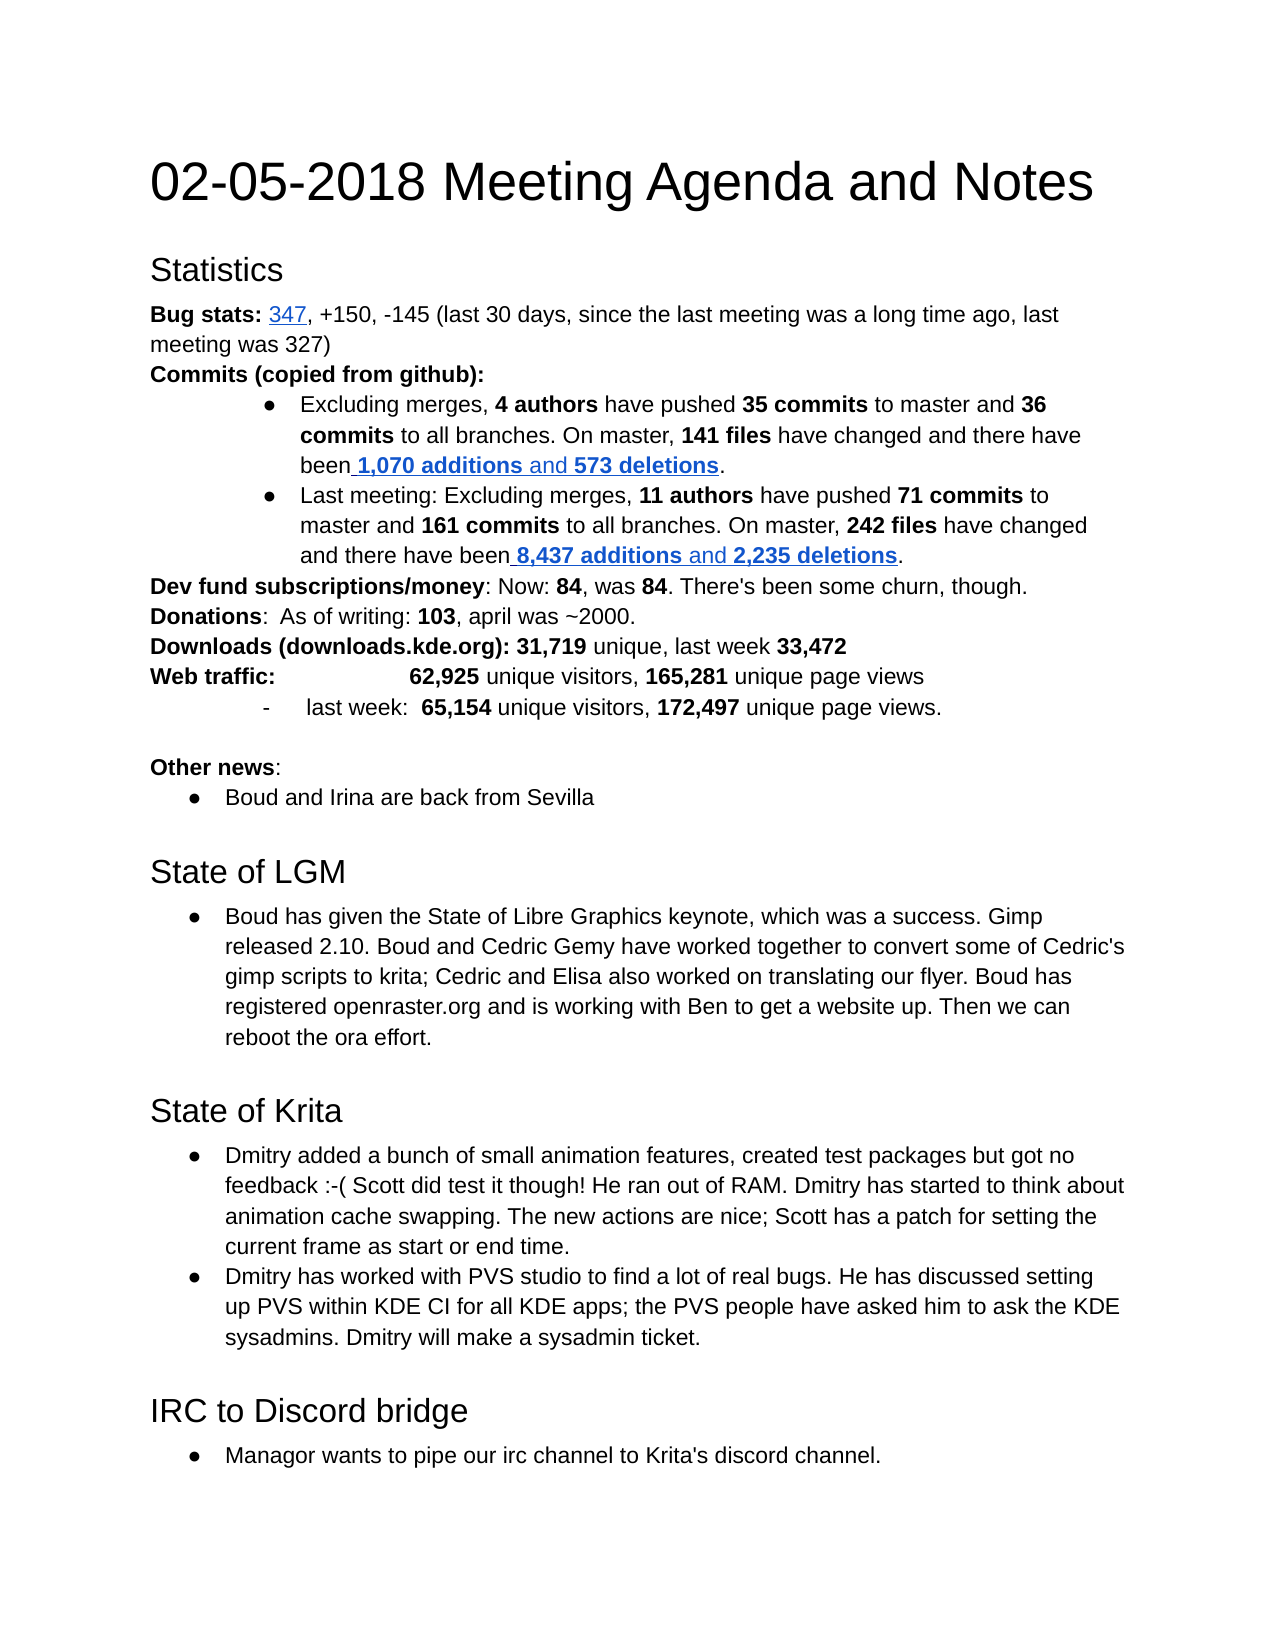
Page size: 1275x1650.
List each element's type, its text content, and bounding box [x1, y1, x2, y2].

text Bug stats: 347, +150, -145 (last 30 days, since the last meeting was a long time ago, last meeting was 327) [150, 301, 1125, 357]
list Boud and Irina are back from Sevilla [187, 784, 1125, 810]
list Excluding merges, 4 authors have pushed 35 commits to master and 36 commits to all branches. On master, 141 files have changed and there have been 1,070 additions and 573 deletions. [262, 391, 1125, 478]
list Dmitry added a bunch of small animation features, created test packages but got no feedback :-( Scott did test it though! He ran out of RAM. Dmitry has started to think about animation cache swapping. The new actions are nice; Scott has a patch for setting the current frame as start or end time. [187, 1142, 1125, 1259]
list Managor wants to pipe our irc channel to Krita's discord channel. [187, 1442, 1125, 1468]
title 02-05-2018 Meeting Agenda and Notes [150, 150, 1125, 212]
subtitle State of Krita [150, 1091, 1125, 1130]
list Dmitry has worked with PVS studio to find a lot of real bugs. He has discussed setting up PVS within KDE CI for all KDE apps; the PVS people have asked him to ask the KDE sysadmins. Dmitry will make a sysadmin ticket. [187, 1263, 1125, 1350]
list last week: 65,154 unique visitors, 172,497 unique page views. [262, 693, 1125, 720]
text Donations: As of writing: 103, april was ~2000. [150, 603, 1125, 629]
text Commits (copied from github): [150, 361, 1125, 387]
list Boud has given the State of Libre Graphics keynote, which was a success. Gimp released 2.10. Boud and Cedric Gemy have worked together to convert some of Cedric's gimp scripts to krita; Cedric and Elisa also worked on translating our flyer. Boud has registered openraster.org and is working with Ben to get a website up. Then we can reboot the ora effort. [187, 903, 1125, 1050]
text Other news: [150, 754, 1125, 780]
text Dev fund subscriptions/money: Now: 84, was 84. There's been some churn, though. [150, 573, 1125, 599]
text Downloads (downloads.kde.org): 31,719 unique, last week 33,472 [150, 633, 1125, 659]
list Last meeting: Excluding merges, 11 authors have pushed 71 commits to master and 161 commits to all branches. On master, 242 files have changed and there have been 8,437 additions and 2,235 deletions. [262, 482, 1125, 569]
subtitle Statistics [150, 250, 1125, 288]
subtitle State of LGM [150, 852, 1125, 890]
subtitle IRC to Discord bridge [150, 1391, 1125, 1429]
text Web traffic: 62,925 unique visitors, 165,281 unique page views [150, 663, 1125, 689]
